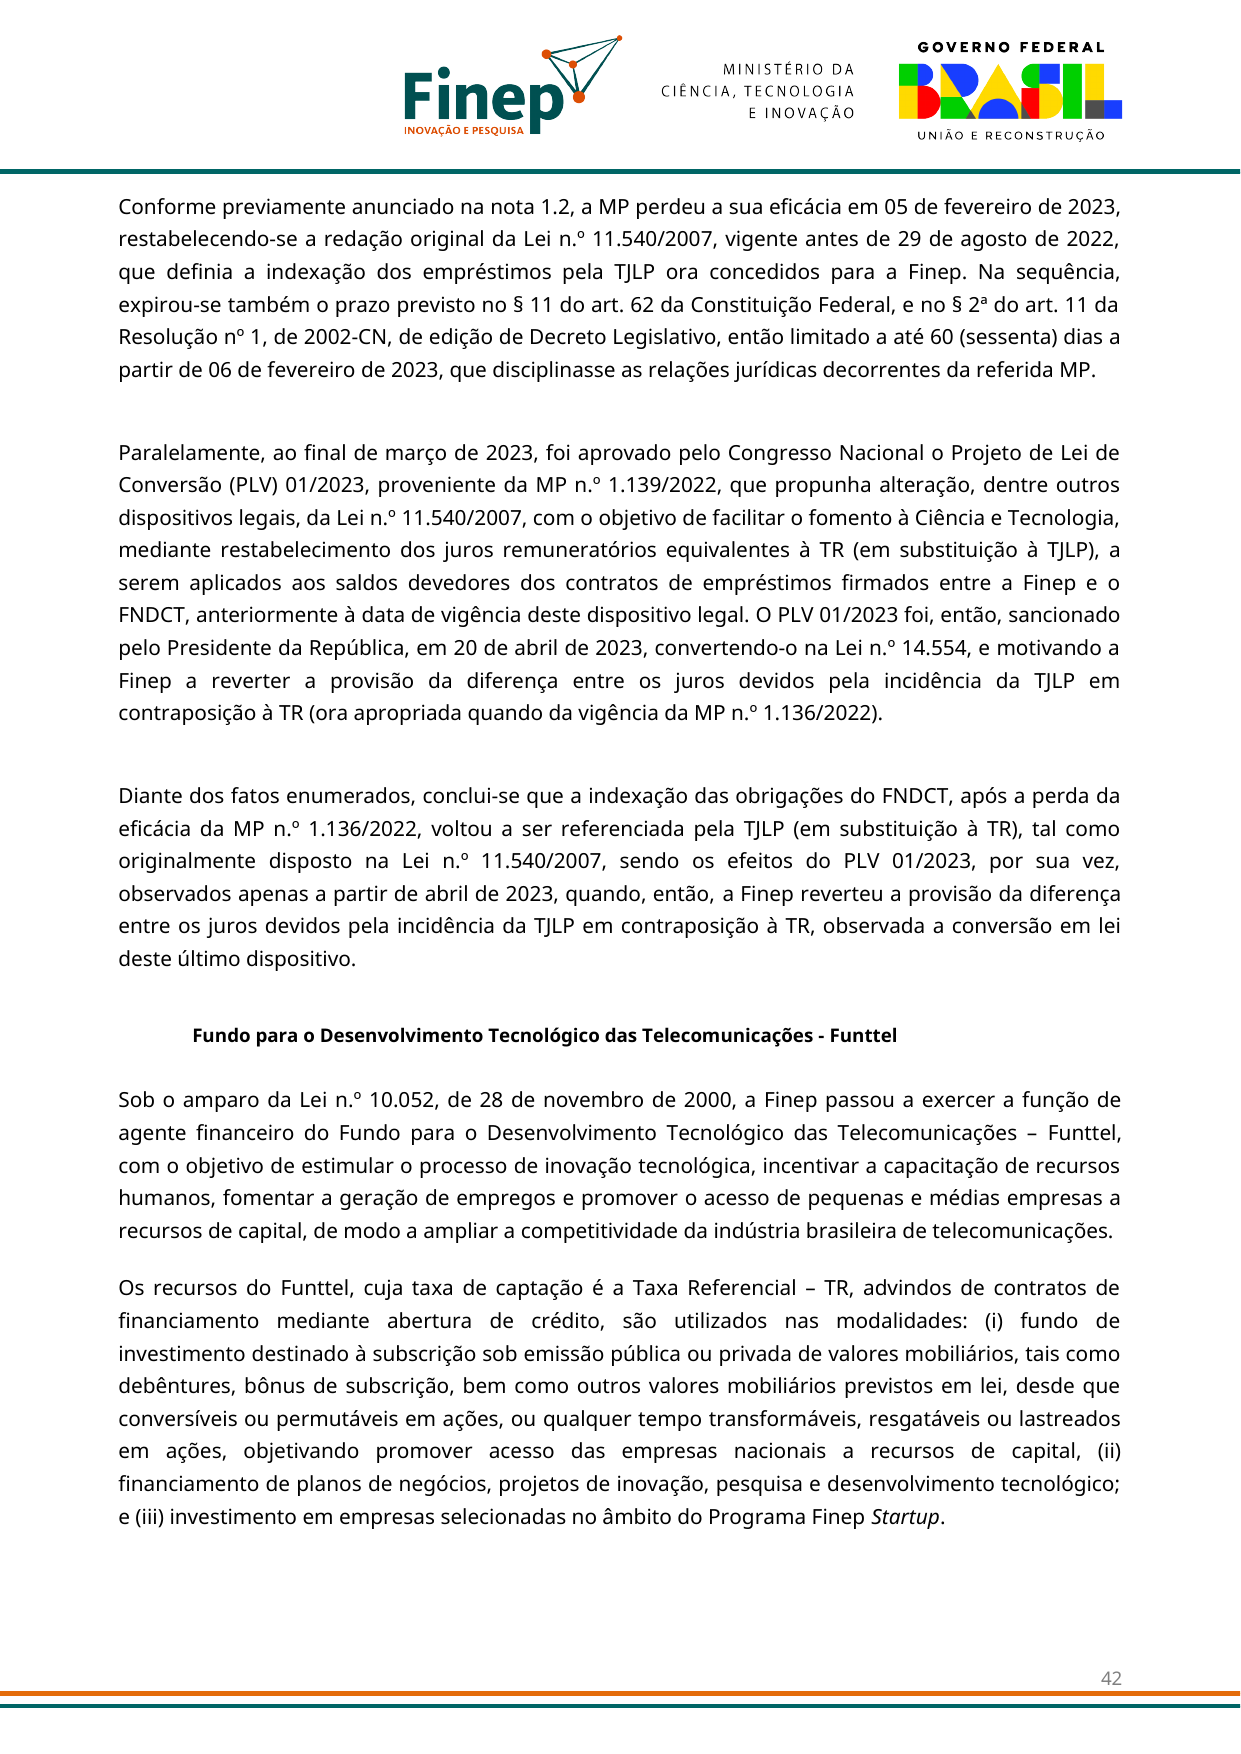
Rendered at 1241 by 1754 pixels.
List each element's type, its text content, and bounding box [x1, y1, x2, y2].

text Conforme previamente anunciado na nota 1.2, a MP perdeu a sua eficácia em 05 de fevereiro de 2023, restabelecendo-se a redação original da Lei n.º 11.540/2007, vigente antes de 29 de agosto de 2022, que definia a indexação dos empréstimos pela TJLP ora concedidos para a Finep. Na sequência, expirou-se também o prazo previsto no § 11 do art. 62 da Constituição Federal, e no § 2ª do art. 11 da Resolução nº 1, de 2002-CN, de edição de Decreto Legislativo, então limitado a até 60 (sessenta) dias a partir de 06 de fevereiro de 2023, que disciplinasse as relações jurídicas decorrentes da referida MP. [118, 192, 1122, 383]
text Os recursos do Funttel, cuja taxa de captação é a Taxa Referencial – TR, advindos de contratos de financiamento mediante abertura de crédito, são utilizados nas modalidades: (i) fundo de investimento destinado à subscrição sob emissão pública ou privada de valores mobiliários, tais como debêntures, bônus de subscrição, bem como outros valores mobiliários previstos em lei, desde que conversíveis ou permutáveis em ações, ou qualquer tempo transformáveis, resgatáveis ou lastreados em ações, objetivando promover acesso das empresas nacionais a recursos de capital, (ii) financiamento de planos de negócios, projetos de inovação, pesquisa e desenvolvimento tecnológico; e (iii) investimento em empresas selecionadas no âmbito do Programa Finep Startup. [118, 1273, 1122, 1530]
subtitle Fundo para o Desenvolvimento Tecnológico das Telecomunicações - Funttel [192, 1022, 1122, 1048]
text Paralelamente, ao final de março de 2023, foi aprovado pelo Congresso Nacional o Projeto de Lei de Conversão (PLV) 01/2023, proveniente da MP n.º 1.139/2022, que propunha alteração, dentre outros dispositivos legais, da Lei n.º 11.540/2007, com o objetivo de facilitar o fomento à Ciência e Tecnologia, mediante restabelecimento dos juros remuneratórios equivalentes à TR (em substituição à TJLP), a serem aplicados aos saldos devedores dos contratos de empréstimos firmados entre a Finep e o FNDCT, anteriormente à data de vigência deste dispositivo legal. O PLV 01/2023 foi, então, sancionado pelo Presidente da República, em 20 de abril de 2023, convertendo-o na Lei n.º 14.554, e motivando a Finep a reverter a provisão da diferença entre os juros devidos pela incidência da TJLP em contraposição à TR (ora apropriada quando da vigência da MP n.º 1.136/2022). [118, 438, 1122, 727]
text Diante dos fatos enumerados, conclui-se que a indexação das obrigações do FNDCT, após a perda da eficácia da MP n.º 1.136/2022, voltou a ser referenciada pela TJLP (em substituição à TR), tal como originalmente disposto na Lei n.º 11.540/2007, sendo os efeitos do PLV 01/2023, por sua vez, observados apenas a partir de abril de 2023, quando, então, a Finep reverteu a provisão da diferença entre os juros devidos pela incidência da TJLP em contraposição à TR, observada a conversão em lei deste último dispositivo. [118, 781, 1122, 972]
text Sob o amparo da Lei n.º 10.052, de 28 de novembro de 2000, a Finep passou a exercer a função de agente financeiro do Fundo para o Desenvolvimento Tecnológico das Telecomunicações – Funttel, com o objetivo de estimular o processo de inovação tecnológica, incentivar a capacitação de recursos humanos, fomentar a geração de empregos e promover o acesso de pequenas e médias empresas a recursos de capital, de modo a ampliar a competitividade da indústria brasileira de telecomunicações. [118, 1086, 1122, 1244]
